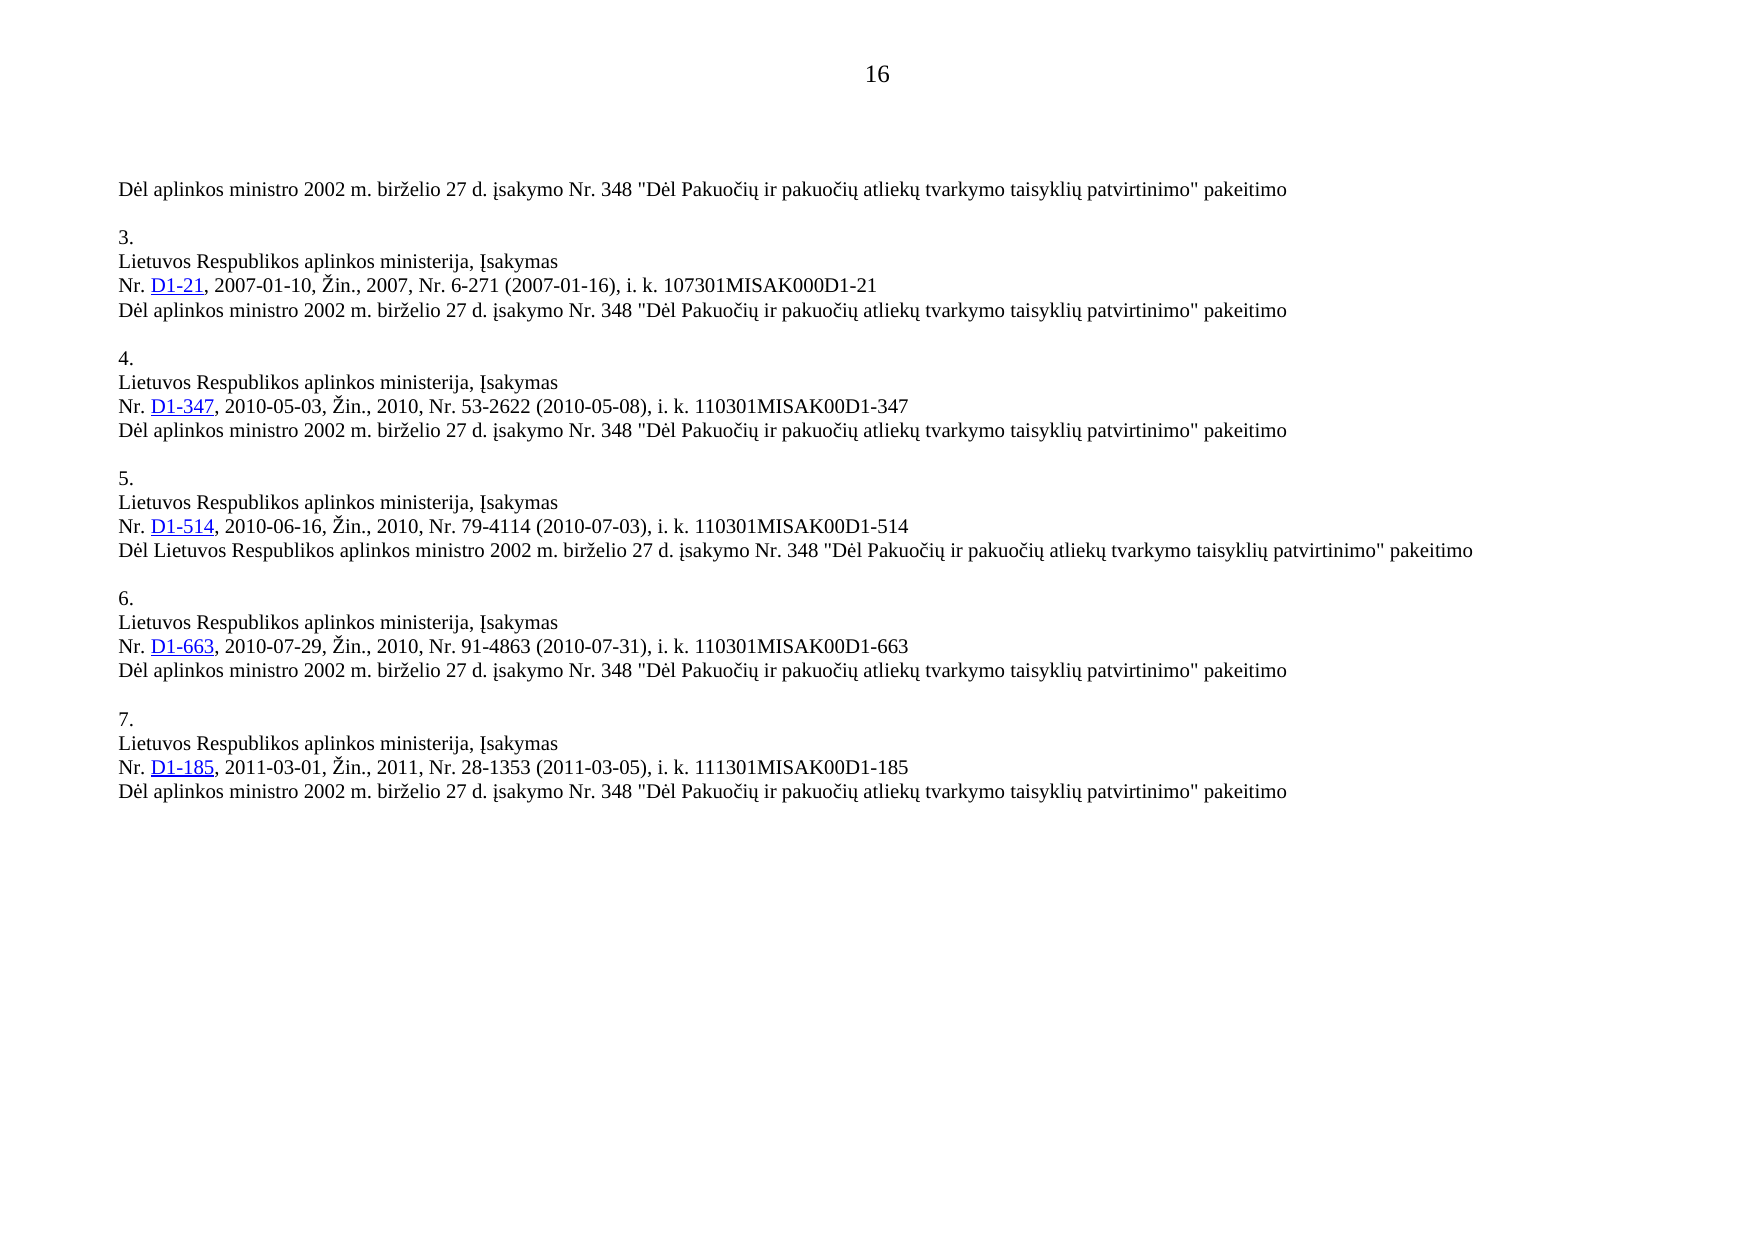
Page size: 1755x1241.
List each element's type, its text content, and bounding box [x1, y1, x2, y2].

text 4. [118, 346, 1636, 370]
text Dėl aplinkos ministro 2002 m. birželio 27 d. įsakymo Nr. 348 "Dėl Pakuočių ir pakuočių atliekų tvarkymo taisyklių patvirtinimo" pakeitimo [118, 297, 1636, 322]
text Dėl Lietuvos Respublikos aplinkos ministro 2002 m. birželio 27 d. įsakymo Nr. 348 "Dėl Pakuočių ir pakuočių atliekų tvarkymo taisyklių patvirtinimo" pakeitimo [118, 538, 1636, 562]
text Lietuvos Respublikos aplinkos ministerija, Įsakymas [118, 610, 1636, 634]
text Nr. D1-21, 2007-01-10, Žin., 2007, Nr. 6-271 (2007-01-16), i. k. 107301MISAK000D1-21 [118, 273, 1636, 297]
text Lietuvos Respublikos aplinkos ministerija, Įsakymas [118, 370, 1636, 394]
text 7. [118, 707, 1636, 731]
text Lietuvos Respublikos aplinkos ministerija, Įsakymas [118, 490, 1636, 514]
text Dėl aplinkos ministro 2002 m. birželio 27 d. įsakymo Nr. 348 "Dėl Pakuočių ir pakuočių atliekų tvarkymo taisyklių patvirtinimo" pakeitimo [118, 658, 1636, 682]
text 5. [118, 466, 1636, 490]
text Lietuvos Respublikos aplinkos ministerija, Įsakymas [118, 249, 1636, 273]
text Nr. D1-185, 2011-03-01, Žin., 2011, Nr. 28-1353 (2011-03-05), i. k. 111301MISAK00D1-185 [118, 755, 1636, 779]
text Nr. D1-663, 2010-07-29, Žin., 2010, Nr. 91-4863 (2010-07-31), i. k. 110301MISAK00D1-663 [118, 634, 1636, 658]
text 3. [118, 225, 1636, 249]
text Nr. D1-514, 2010-06-16, Žin., 2010, Nr. 79-4114 (2010-07-03), i. k. 110301MISAK00D1-514 [118, 514, 1636, 538]
text Dėl aplinkos ministro 2002 m. birželio 27 d. įsakymo Nr. 348 "Dėl Pakuočių ir pakuočių atliekų tvarkymo taisyklių patvirtinimo" pakeitimo [118, 418, 1636, 442]
text 6. [118, 586, 1636, 610]
text Dėl aplinkos ministro 2002 m. birželio 27 d. įsakymo Nr. 348 "Dėl Pakuočių ir pakuočių atliekų tvarkymo taisyklių patvirtinimo" pakeitimo [118, 779, 1636, 803]
text Dėl aplinkos ministro 2002 m. birželio 27 d. įsakymo Nr. 348 "Dėl Pakuočių ir pakuočių atliekų tvarkymo taisyklių patvirtinimo" pakeitimo [118, 177, 1636, 201]
text Nr. D1-347, 2010-05-03, Žin., 2010, Nr. 53-2622 (2010-05-08), i. k. 110301MISAK00D1-347 [118, 394, 1636, 418]
text Lietuvos Respublikos aplinkos ministerija, Įsakymas [118, 731, 1636, 755]
